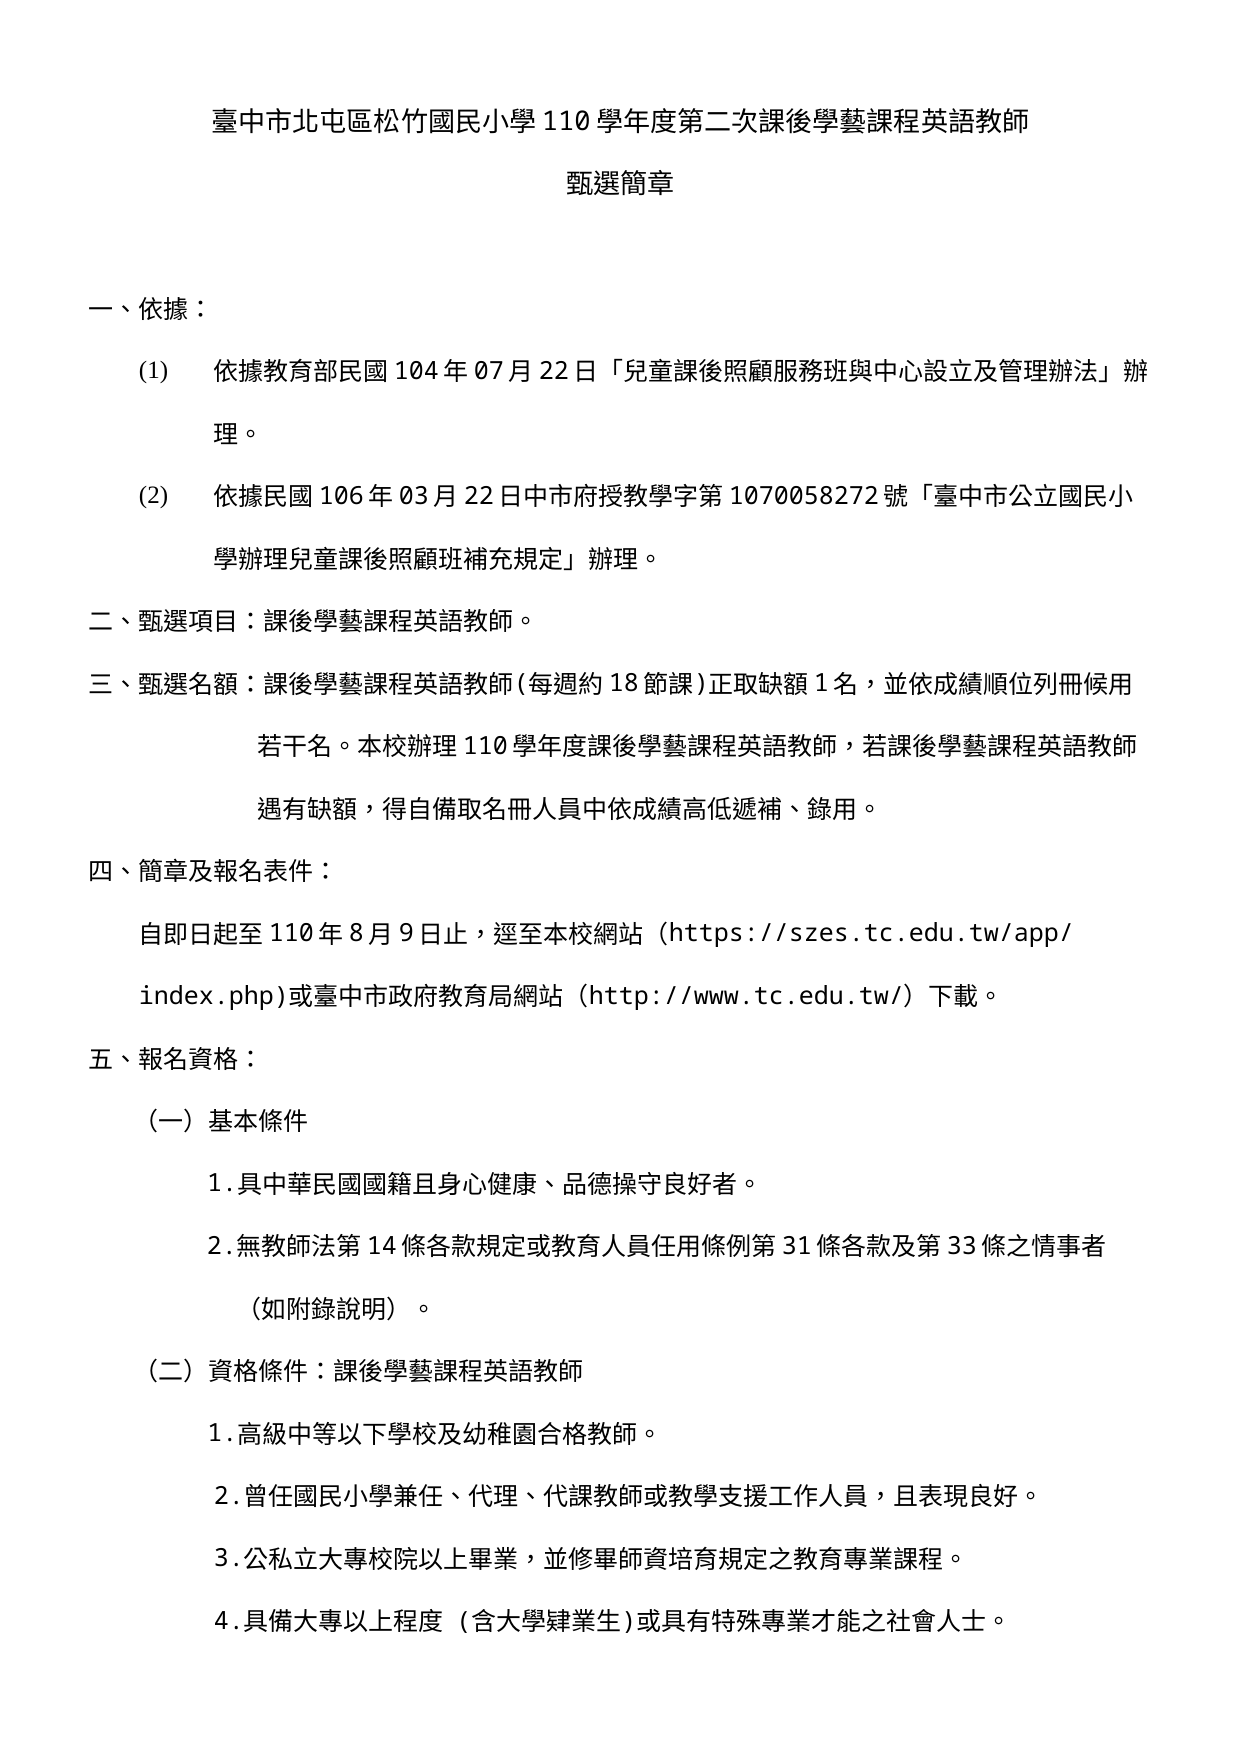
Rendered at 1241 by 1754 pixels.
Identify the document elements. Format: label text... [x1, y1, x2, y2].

text 五、報名資格： [89, 1016, 1152, 1078]
list 依據民國106年03月22日中市府授教學字第1070058272號「臺中市公立國民小學辦理兒童課後照顧班補充規定」辦理。 [139, 453, 1152, 578]
text 2.無教師法第14條各款規定或教育人員任用條例第31條各款及第33條之情事者（如附錄說明）。 [207, 1203, 1152, 1328]
text 1.具中華民國國籍且身心健康、品德操守良好者。 [207, 1141, 1152, 1203]
text 甄選簡章 [89, 141, 1152, 203]
text （一）基本條件 [133, 1078, 1152, 1141]
text 二、甄選項目：課後學藝課程英語教師。 [89, 578, 1152, 641]
list 依據教育部民國104年07月22日「兒童課後照顧服務班與中心設立及管理辦法」辦理。 [139, 328, 1152, 453]
text （二）資格條件：課後學藝課程英語教師 [133, 1328, 1152, 1391]
text 臺中市北屯區松竹國民小學110學年度第二次課後學藝課程英語教師 [89, 78, 1152, 141]
text 三、甄選名額：課後學藝課程英語教師(每週約18節課)正取缺額1名，並依成績順位列冊候用若干名。本校辦理110學年度課後學藝課程英語教師，若課後學藝課程英語教師遇有缺額，得自備取名冊人員中依成績高低遞補、錄用。 [89, 641, 1152, 828]
text 四、簡章及報名表件： [89, 828, 1152, 891]
text 1.高級中等以下學校及幼稚園合格教師。 2.曾任國民小學兼任、代理、代課教師或教學支援工作人員，且表現良好。 3.公私立大專校院以上畢業，並修畢師資培育規定之教育專業課程。 4.具備大專以上程度 (含大學肄業生)或具有特殊專業才能之社會人士。 [138, 1391, 1152, 1641]
text 一、依據： [89, 266, 1152, 328]
text 自即日起至110年8月9日止，逕至本校網站（https://szes.tc.edu.tw/app/index.php)或臺中市政府教育局網站（http://www.tc.edu.tw/）下載。 [139, 891, 1152, 1016]
